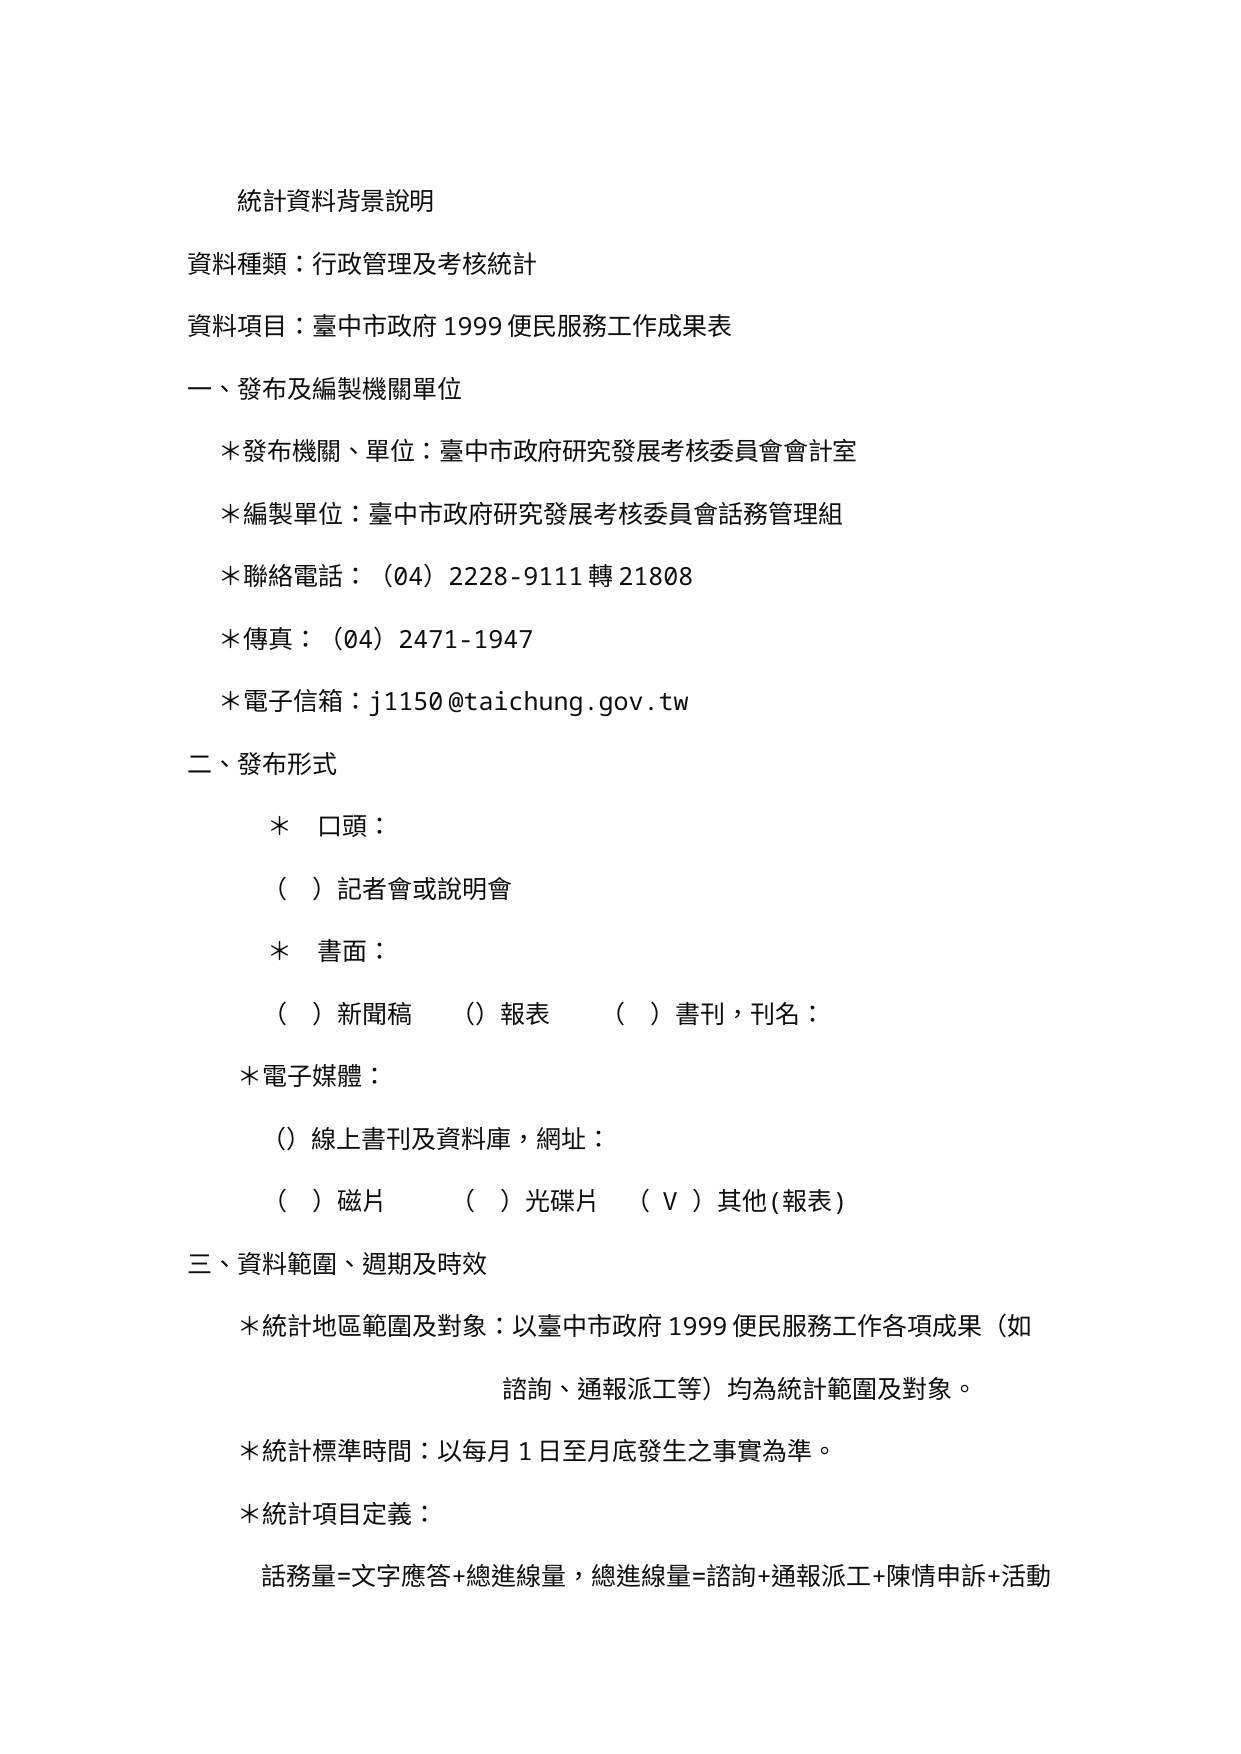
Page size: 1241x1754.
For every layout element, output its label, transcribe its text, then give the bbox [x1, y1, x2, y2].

text ＊聯絡電話：（04）2228-9111轉21808 [218, 533, 1053, 596]
text ＊傳真：（04）2471-1947 [218, 596, 1053, 658]
text ＊電子媒體： [237, 1033, 1053, 1096]
list 口頭： [267, 783, 1053, 846]
text ＊統計地區範圍及對象：以臺中市政府1999便民服務工作各項成果（如諮詢、通報派工等）均為統計範圍及對象。 [237, 1283, 1053, 1408]
text ＊編製單位：臺中市政府研究發展考核委員會話務管理組 [218, 471, 1053, 533]
text 話務量=文字應答+總進線量，總進線量=諮詢+通報派工+陳情申訴+活動 [261, 1533, 1053, 1596]
text 統計資料背景說明 [237, 158, 1053, 221]
text 二、發布形式 [187, 721, 1053, 783]
text ＊統計項目定義： [237, 1471, 1053, 1533]
text （ ）磁片 （ ）光碟片 （ V ）其他(報表) [262, 1158, 1053, 1221]
text 資料種類：行政管理及考核統計 [187, 221, 1053, 283]
text 一、發布及編製機關單位 [187, 346, 1053, 408]
text 三、資料範圍、週期及時效 [187, 1221, 1053, 1283]
text ＊發布機關、單位：臺中市政府研究發展考核委員會會計室 [218, 408, 1053, 471]
text （ ）記者會或說明會 [262, 846, 1053, 908]
text （）線上書刊及資料庫，網址： [261, 1096, 1053, 1158]
text ＊電子信箱：j1150 @taichung.gov.tw [218, 658, 1053, 721]
text ＊統計標準時間：以每月1日至月底發生之事實為準。 [237, 1408, 1053, 1471]
list 書面： [267, 908, 1053, 971]
text （ ）新聞稿 （）報表 （ ）書刊，刊名： [262, 971, 1053, 1033]
text 資料項目：臺中市政府1999便民服務工作成果表 [187, 283, 1053, 346]
